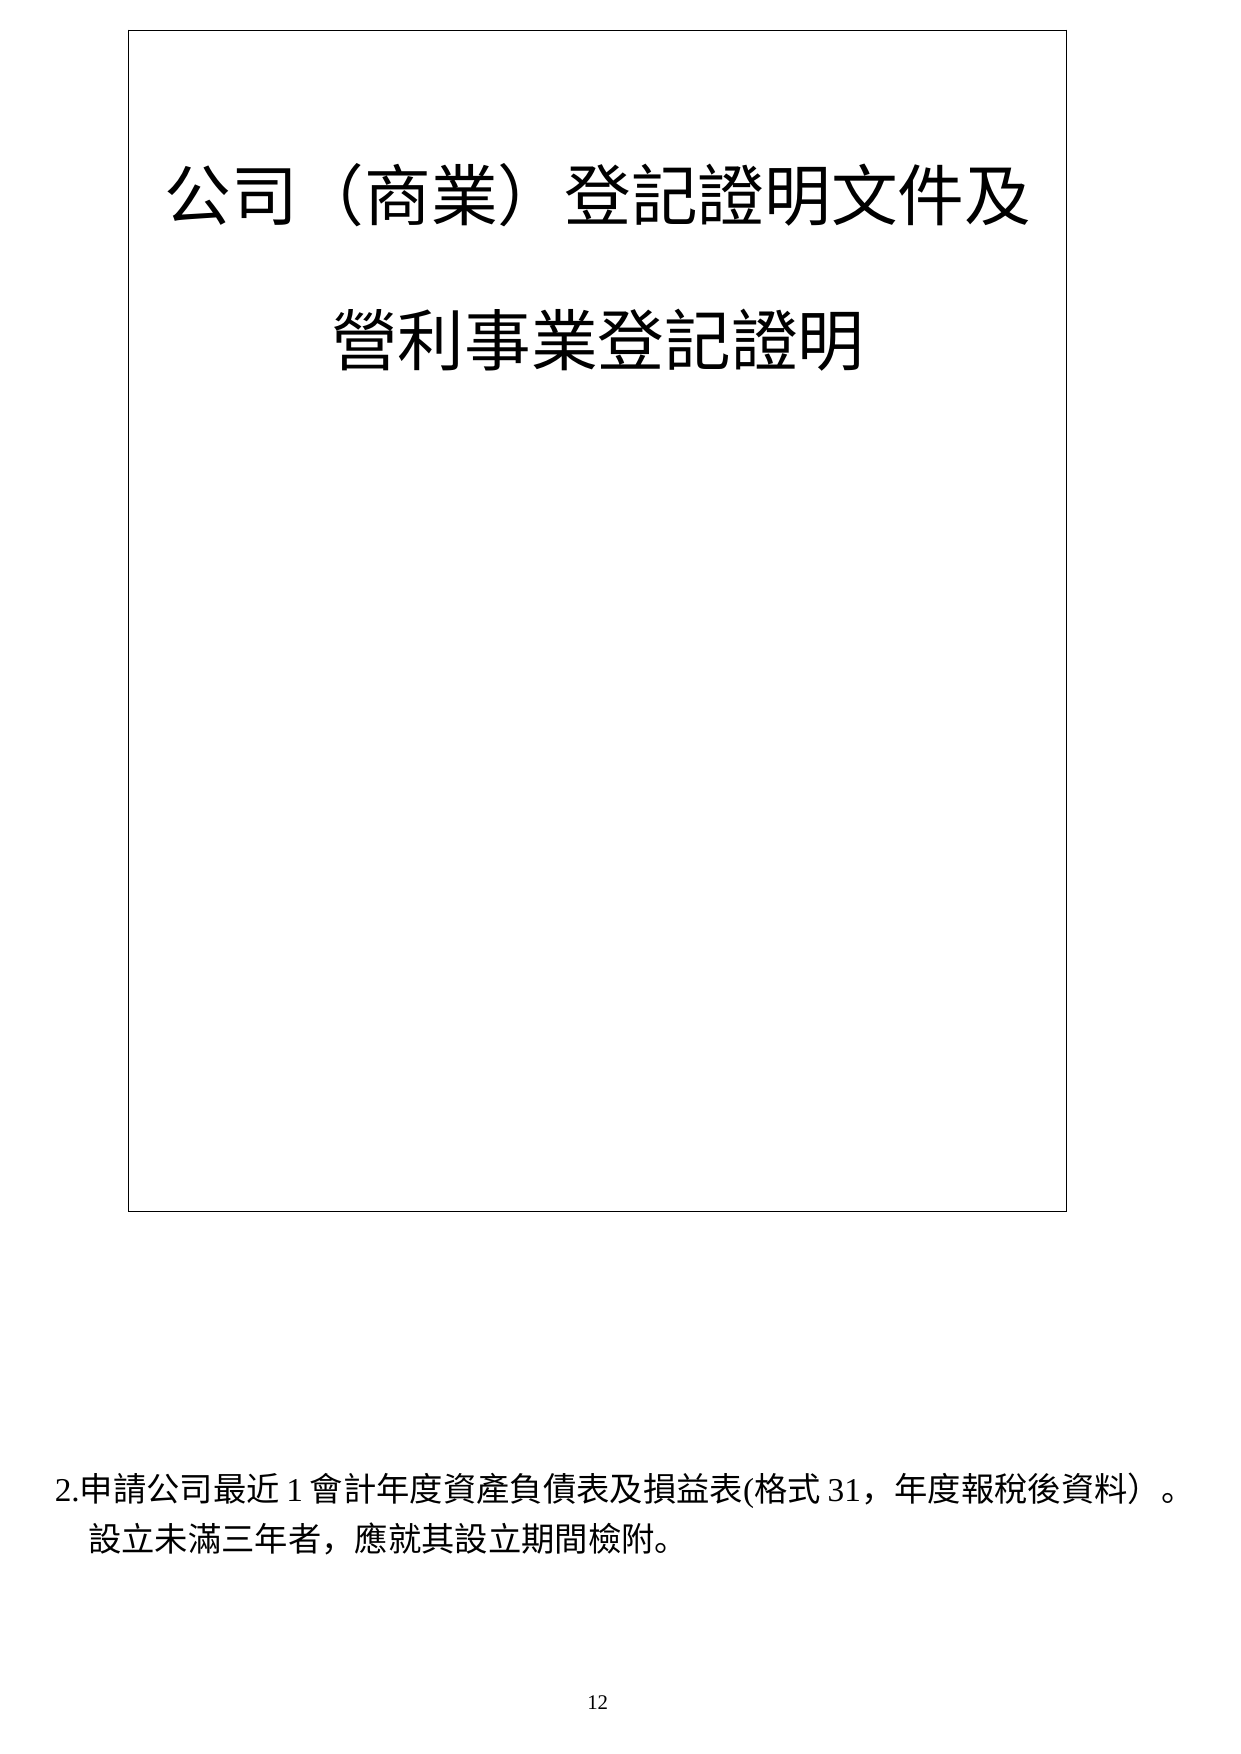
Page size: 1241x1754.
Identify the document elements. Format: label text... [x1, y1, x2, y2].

table_header 公司（商業）登記證明文件及營利事業登記證明 [129, 31, 1066, 1211]
text 2.申請公司最近1會計年度資產負債表及損益表(格式31，年度報稅後資料）。設立未滿三年者，應就其設立期間檢附。 [54, 1462, 1165, 1562]
